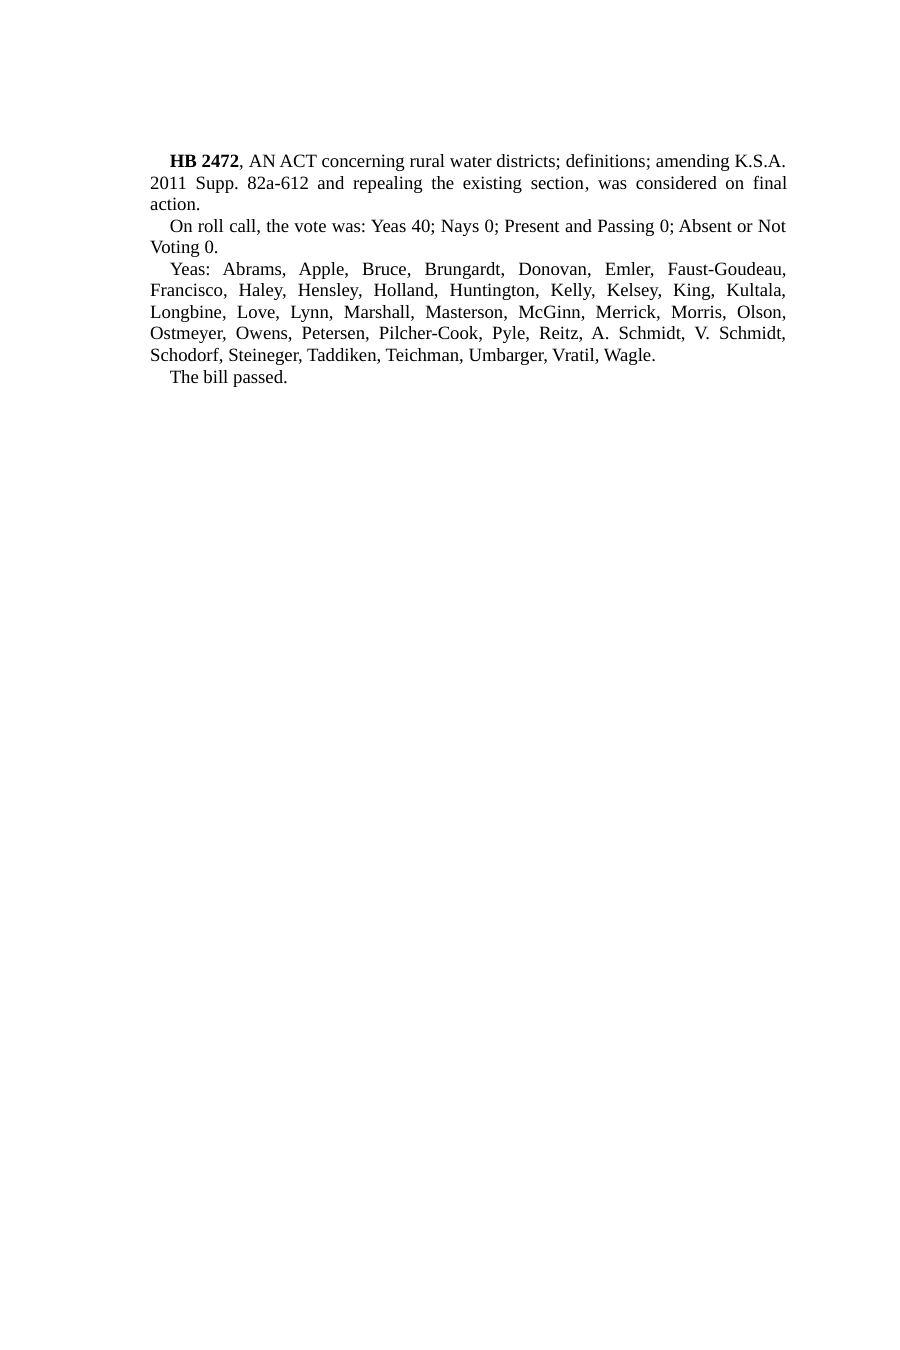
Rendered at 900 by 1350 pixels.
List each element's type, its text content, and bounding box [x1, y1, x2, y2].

text Yeas: Abrams, Apple, Bruce, Brungardt, Donovan, Emler, Faust-Goudeau, Francisco, Haley, Hensley, Holland, Huntington, Kelly, Kelsey, King, Kultala, Longbine, Love, Lynn, Marshall, Masterson, McGinn, Merrick, Morris, Olson, Ostmeyer, Owens, Petersen, Pilcher-Cook, Pyle, Reitz, A. Schmidt, V. Schmidt, Schodorf, Steineger, Taddiken, Teichman, Umbarger, Vratil, Wagle. [150, 258, 787, 366]
text On roll call, the vote was: Yeas 40; Nays 0; Present and Passing 0; Absent or Not Voting 0. [150, 215, 787, 258]
text The bill passed. [150, 366, 787, 387]
text HB 2472, AN ACT concerning rural water districts; definitions; amending K.S.A. 2011 Supp. 82a-612 and repealing the existing section, was considered on final action. [150, 150, 787, 215]
